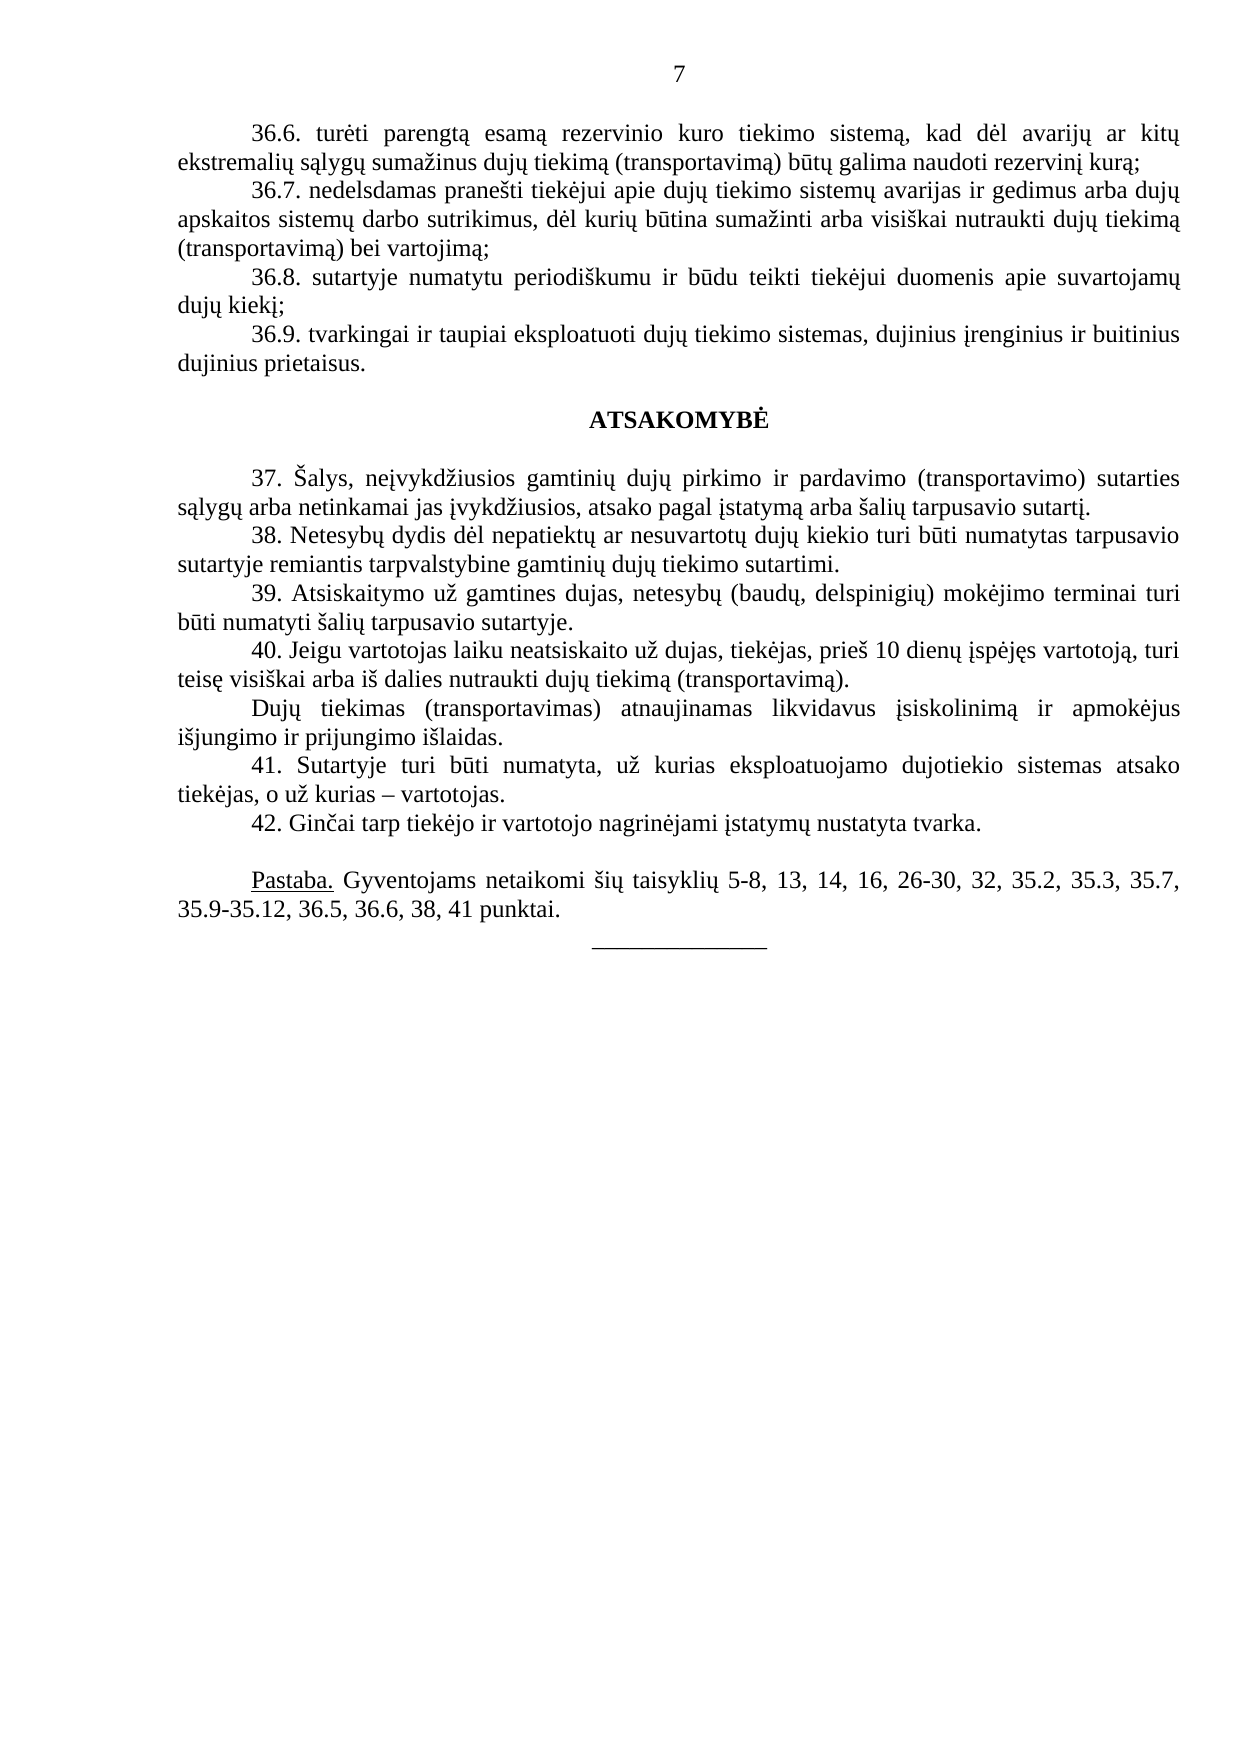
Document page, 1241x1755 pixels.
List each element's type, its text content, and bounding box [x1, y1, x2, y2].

text 36.6. turėti parengtą esamą rezervinio kuro tiekimo sistemą, kad dėl avarijų ar kitų ekstremalių sąlygų sumažinus dujų tiekimą (transportavimą) būtų galima naudoti rezervinį kurą; [177, 118, 1181, 176]
text ______________ [177, 923, 1181, 952]
text Dujų tiekimas (transportavimas) atnaujinamas likvidavus įsiskolinimą ir apmokėjus išjungimo ir prijungimo išlaidas. [177, 693, 1181, 751]
text 36.8. sutartyje numatytu periodiškumu ir būdu teikti tiekėjui duomenis apie suvartojamų dujų kiekį; [177, 262, 1181, 319]
text 42. Ginčai tarp tiekėjo ir vartotojo nagrinėjami įstatymų nustatyta tvarka. [177, 808, 1181, 837]
text 41. Sutartyje turi būti numatyta, už kurias eksploatuojamo dujotiekio sistemas atsako tiekėjas, o už kurias – vartotojas. [177, 751, 1181, 808]
text 37. Šalys, neįvykdžiusios gamtinių dujų pirkimo ir pardavimo (transportavimo) sutarties sąlygų arba netinkamai jas įvykdžiusios, atsako pagal įstatymą arba šalių tarpusavio sutartį. [177, 463, 1181, 521]
text 36.7. nedelsdamas pranešti tiekėjui apie dujų tiekimo sistemų avarijas ir gedimus arba dujų apskaitos sistemų darbo sutrikimus, dėl kurių būtina sumažinti arba visiškai nutraukti dujų tiekimą (transportavimą) bei vartojimą; [177, 176, 1181, 262]
text 36.9. tvarkingai ir taupiai eksploatuoti dujų tiekimo sistemas, dujinius įrenginius ir buitinius dujinius prietaisus. [177, 319, 1181, 377]
text 40. Jeigu vartotojas laiku neatsiskaito už dujas, tiekėjas, prieš 10 dienų įspėjęs vartotoją, turi teisę visiškai arba iš dalies nutraukti dujų tiekimą (transportavimą). [177, 636, 1181, 693]
text 38. Netesybų dydis dėl nepatiektų ar nesuvartotų dujų kiekio turi būti numatytas tarpusavio sutartyje remiantis tarpvalstybine gamtinių dujų tiekimo sutartimi. [177, 521, 1181, 578]
text Pastaba. Gyventojams netaikomi šių taisyklių 5-8, 13, 14, 16, 26-30, 32, 35.2, 35.3, 35.7, 35.9-35.12, 36.5, 36.6, 38, 41 punktai. [177, 866, 1181, 923]
text ATSAKOMYBĖ [177, 406, 1181, 434]
text 39. Atsiskaitymo už gamtines dujas, netesybų (baudų, delspinigių) mokėjimo terminai turi būti numatyti šalių tarpusavio sutartyje. [177, 578, 1181, 636]
